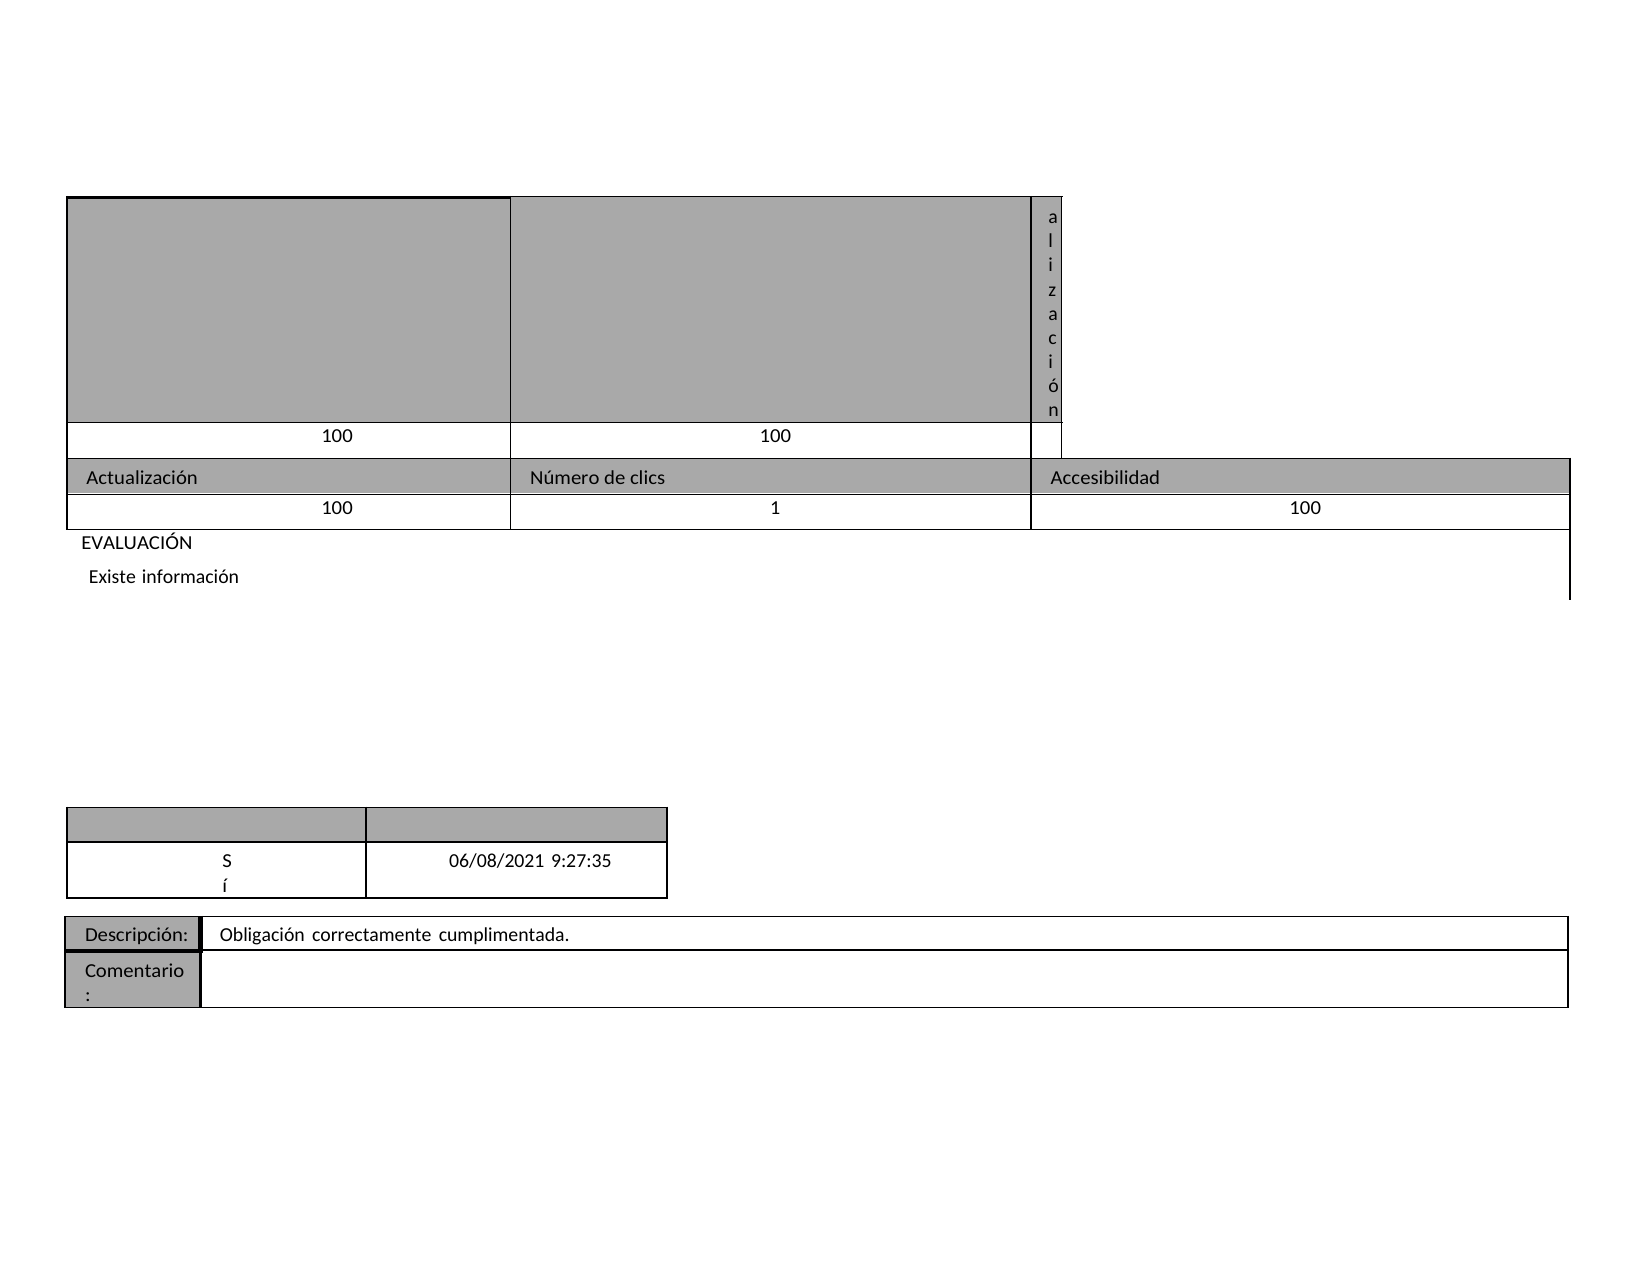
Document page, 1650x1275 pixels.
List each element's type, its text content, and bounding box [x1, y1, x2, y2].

table_cell 28/06/2021 [1032, 423, 1061, 458]
table_cell Fecha de la información / actualización [1032, 197, 1061, 422]
table_cell Sí [68, 843, 365, 897]
table_header [367, 808, 666, 841]
table_header [68, 808, 365, 841]
table_cell 1 [511, 495, 1030, 529]
table_cell 100 [511, 423, 1030, 458]
table_cell Número de clics [511, 459, 1030, 493]
table_cell [202, 951, 1567, 1007]
table_cell 100 [1032, 495, 1569, 529]
table_cell [68, 199, 510, 422]
table_cell 06/08/2021 9:27:35 [367, 843, 666, 897]
table_cell Actualización [68, 459, 510, 493]
table_header Obligación correctamente cumplimentada. [203, 917, 1567, 949]
table_cell Accesibilidad [1032, 459, 1569, 493]
table_cell Comentario: [66, 953, 199, 1007]
table_cell [511, 197, 1030, 422]
table_cell EVALUACIÓN Existe información [67, 530, 1569, 600]
table_header Descripción: [66, 917, 198, 949]
table_cell 100 [68, 423, 510, 458]
table_cell 100 [68, 495, 510, 529]
